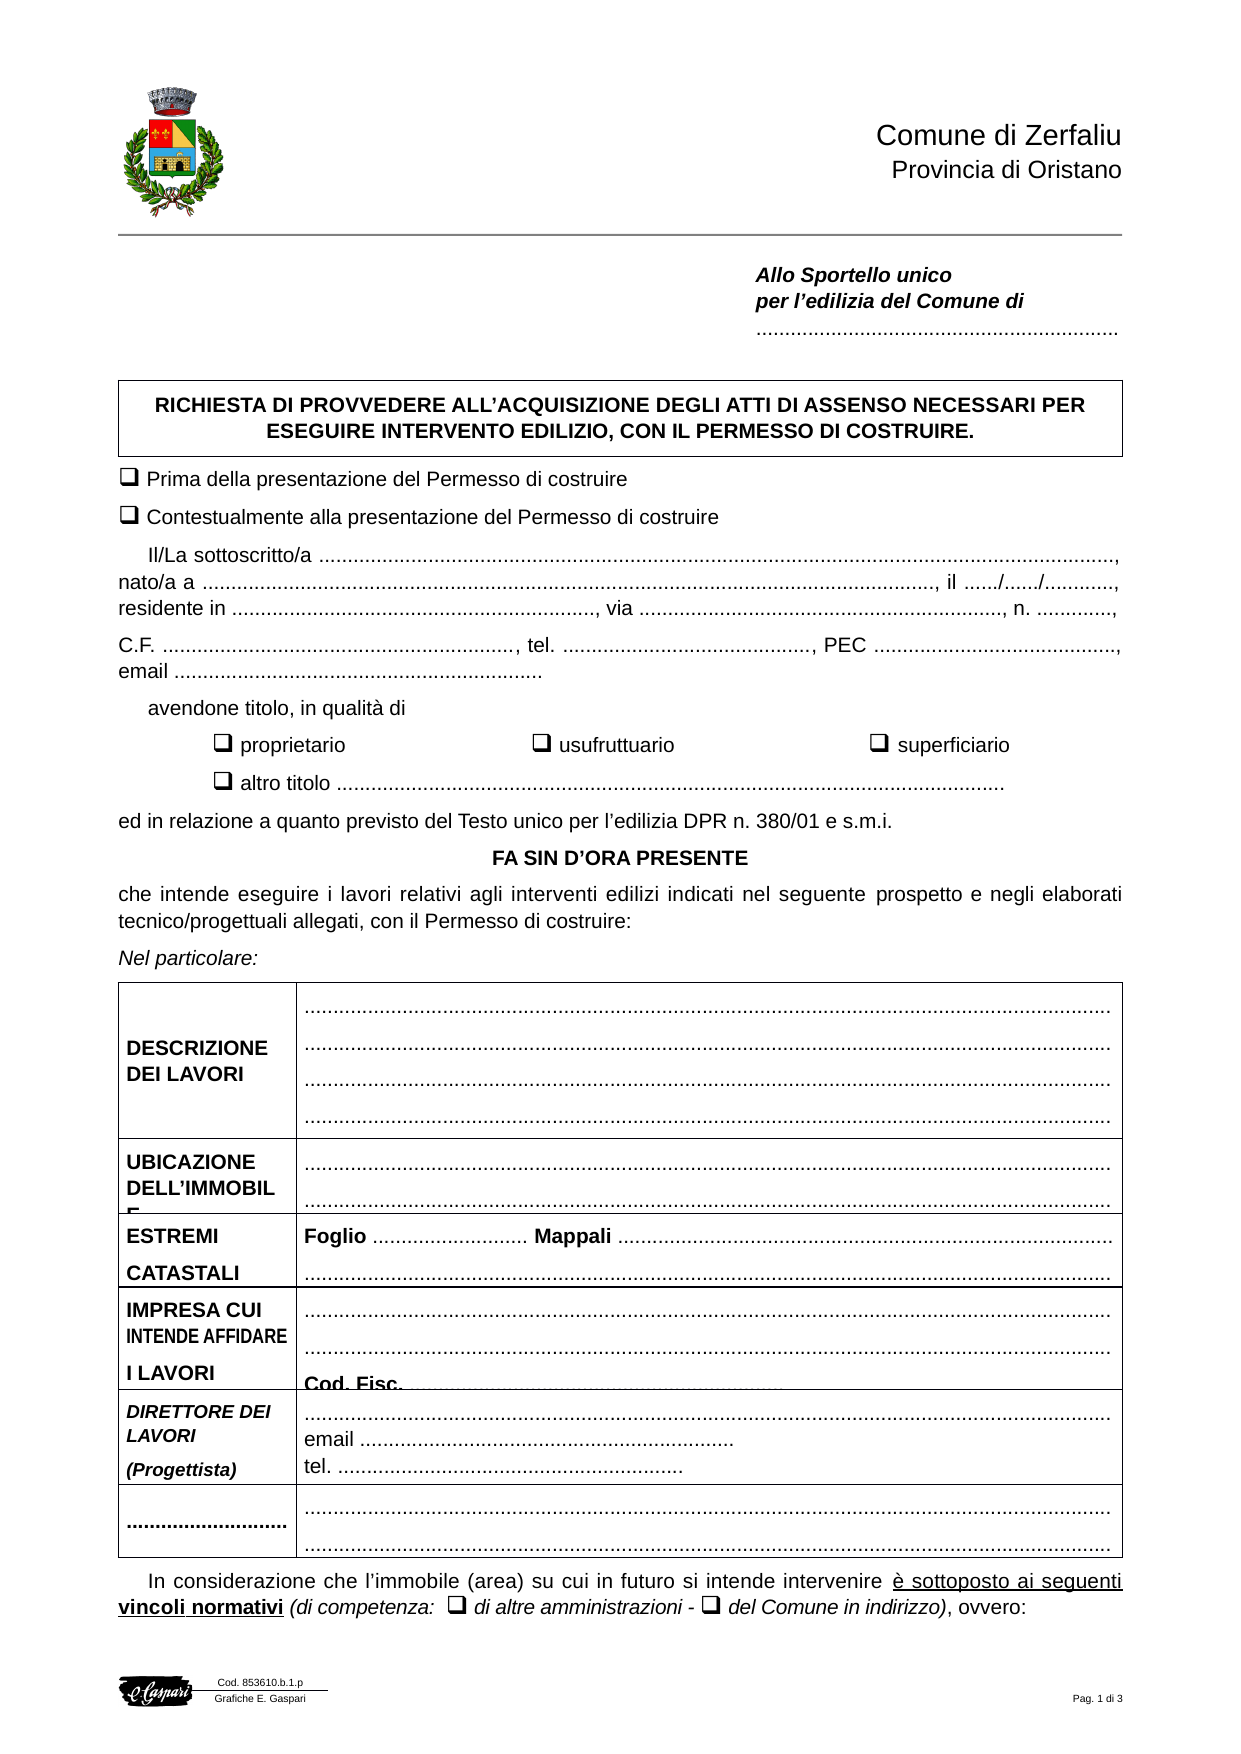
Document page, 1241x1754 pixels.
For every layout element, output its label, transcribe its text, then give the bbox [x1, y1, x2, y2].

text per l’edilizia del Comune di [756, 289, 1122, 313]
text In considerazione che l’immobile (area) su cui in futuro si intende intervenire è sottoposto ai seguenti vincoli normativi (di competenza:  di altre amministrazioni -  del Comune in indirizzo), ovvero: [118, 1568, 1122, 1620]
text  altro titolo .................................................................................................................... [118, 771, 1122, 796]
text Comune di Zerfaliu [224, 118, 1122, 152]
text ed in relazione a quanto previsto del Testo unico per l’edilizia DPR n. 380/01 e s.m.i. [118, 809, 1122, 833]
text  proprietario  usufruttuario  superficiario [118, 732, 1122, 757]
picture [122, 87, 224, 219]
text avendone titolo, in qualità di [118, 696, 1122, 720]
table_cell ............................................................................................................................................ ............................................................................................................................................ Cod. Fisc. ................................................................. tel. ................................................... [297, 1288, 1122, 1389]
picture [118, 1675, 193, 1707]
text  Prima della presentazione del Permesso di costruire [118, 467, 1122, 492]
text Il/La sottoscritto/a .........................................................................................................................................., nato/a a ..............................................................................................................................., il ....../....../............, residente in ..............................................................., via ..............................................................., n. ............., [118, 543, 1122, 620]
table_header DESCRIZIONE DEI LAVORI [119, 983, 296, 1138]
text che intende eseguire i lavori relativi agli interventi edilizi indicati nel seguente prospetto e negli elaborati tecnico/progettuali allegati, con il Permesso di costruire: [118, 882, 1122, 932]
table_cell ............................................................................................................................................ ............................................................................................................................................ [297, 1139, 1122, 1212]
table_header RICHIESTA DI PROVVEDERE ALL’ACQUISIZIONE DEGLI ATTI DI ASSENSO NECESSARI PER ESEGUIRE INTERVENTO EDILIZIO, CON IL PERMESSO DI COSTRUIRE. [119, 381, 1122, 456]
table_cell ............................ [119, 1485, 296, 1557]
table_cell ............................................................................................................................................ email ................................................................. tel. ............................................................ [297, 1390, 1122, 1483]
text  Contestualmente alla presentazione del Permesso di costruire [118, 505, 1122, 530]
text C.F. ............................................................., tel. ..........................................., PEC .........................................., email ................................................................ [118, 633, 1122, 683]
table_cell DIRETTORE DEI LAVORI (Progettista) [119, 1390, 296, 1483]
table_cell Foglio ........................... Mappali ...................................................................................... ............................................................................................................................................ [297, 1214, 1122, 1286]
table_header ............................................................................................................................................ ............................................................................................................................................ ............................................................................................................................................ ............................................................................................................................................ [297, 983, 1122, 1138]
table_cell ............................................................................................................................................ ............................................................................................................................................ [297, 1485, 1122, 1557]
text Allo Sportello unico [755, 263, 1122, 287]
table_cell IMPRESA CUI INTENDE AFFIDARE I LAVORI [119, 1288, 296, 1389]
text Provincia di Oristano [224, 155, 1122, 184]
table_cell UBICAZIONE DELL’IMMOBILE [119, 1139, 296, 1212]
table_cell ESTREMI CATASTALI [119, 1214, 296, 1286]
text FA SIN D’ORA PRESENTE [118, 845, 1122, 869]
text ............................................................... [756, 316, 1122, 339]
text Nel particolare: [118, 945, 1122, 969]
